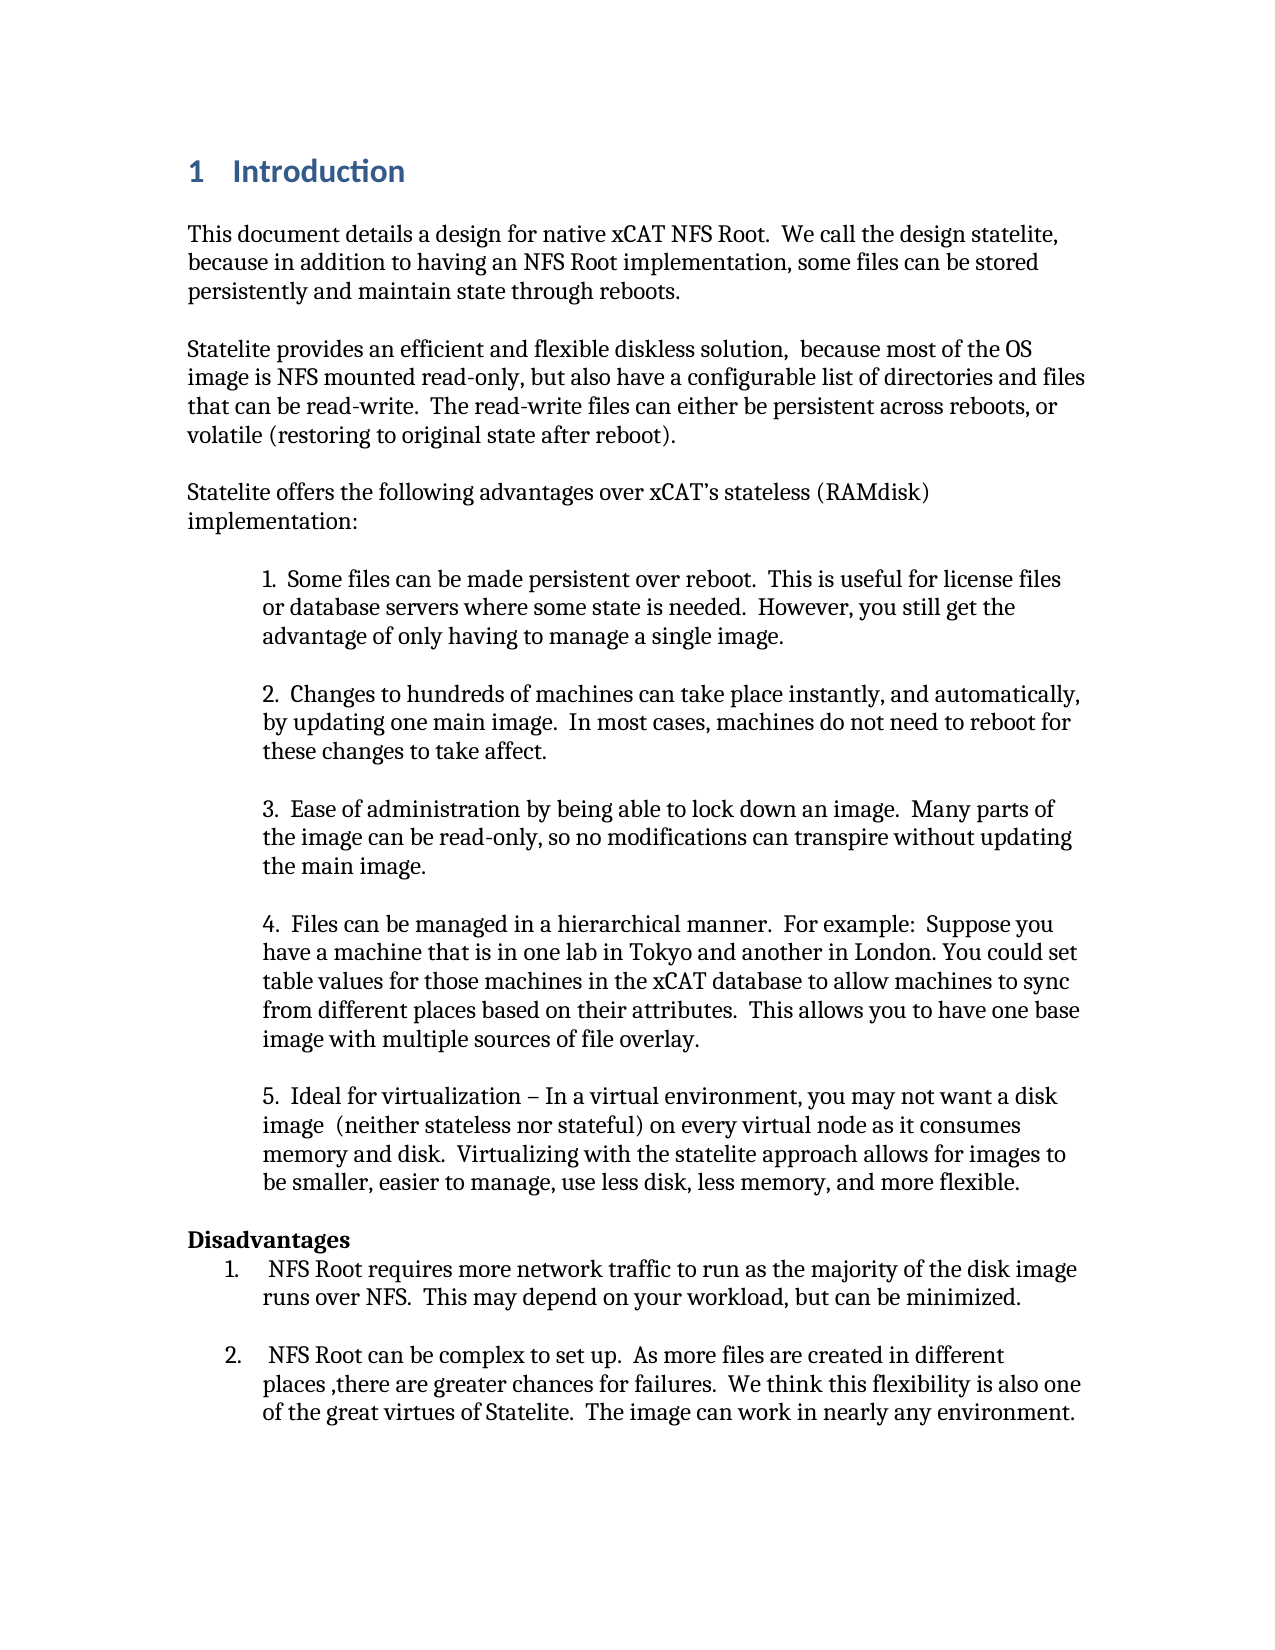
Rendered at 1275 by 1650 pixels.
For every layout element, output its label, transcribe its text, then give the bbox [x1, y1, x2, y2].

list NFS Root can be complex to set up. As more files are created in different places ,there are greater chances for failures. We think this flexibility is also one of the great virtues of Statelite. The image can work in nearly any environment. [225, 1341, 1087, 1427]
text Statelite offers the following advantages over xCAT’s stateless (RAMdisk) implementation: [187, 478, 1087, 536]
list 2. Changes to hundreds of machines can take place instantly, and automatically, by updating one main image. In most cases, machines do not need to reboot for these changes to take affect. [225, 679, 1087, 766]
list 1. Some files can be made persistent over reboot. This is useful for license files or database servers where some state is needed. However, you still get the advantage of only having to manage a single image. [225, 564, 1087, 651]
list NFS Root requires more network traffic to run as the majority of the disk image runs over NFS. This may depend on your workload, but can be minimized. [225, 1254, 1087, 1312]
text This document details a design for native xCAT NFS Root. We call the design statelite, because in addition to having an NFS Root implementation, some files can be stored persistently and maintain state through reboots. [187, 219, 1087, 306]
text Statelite provides an efficient and flexible diskless solution, because most of the OS image is NFS mounted read-only, but also have a configurable list of directories and files that can be read-write. The read-write files can either be persistent across reboots, or volatile (restoring to original state after reboot). [187, 334, 1087, 449]
list 4. Files can be managed in a hierarchical manner. For example: Suppose you have a machine that is in one lab in Tokyo and another in London. You could set table values for those machines in the xCAT database to allow machines to sync from different places based on their attributes. This allows you to have one base image with multiple sources of file overlay. [225, 909, 1087, 1053]
list 5. Ideal for virtualization – In a virtual environment, you may not want a disk image (neither stateless nor stateful) on every virtual node as it consumes memory and disk. Virtualizing with the statelite approach allows for images to be smaller, easier to manage, use less disk, less memory, and more flexible. [225, 1082, 1087, 1197]
text Disadvantages [187, 1226, 1087, 1254]
list 3. Ease of administration by being able to lock down an image. Many parts of the image can be read-only, so no modifications can transpire without updating the main image. [225, 794, 1087, 881]
subtitle Introduction [187, 150, 1087, 191]
